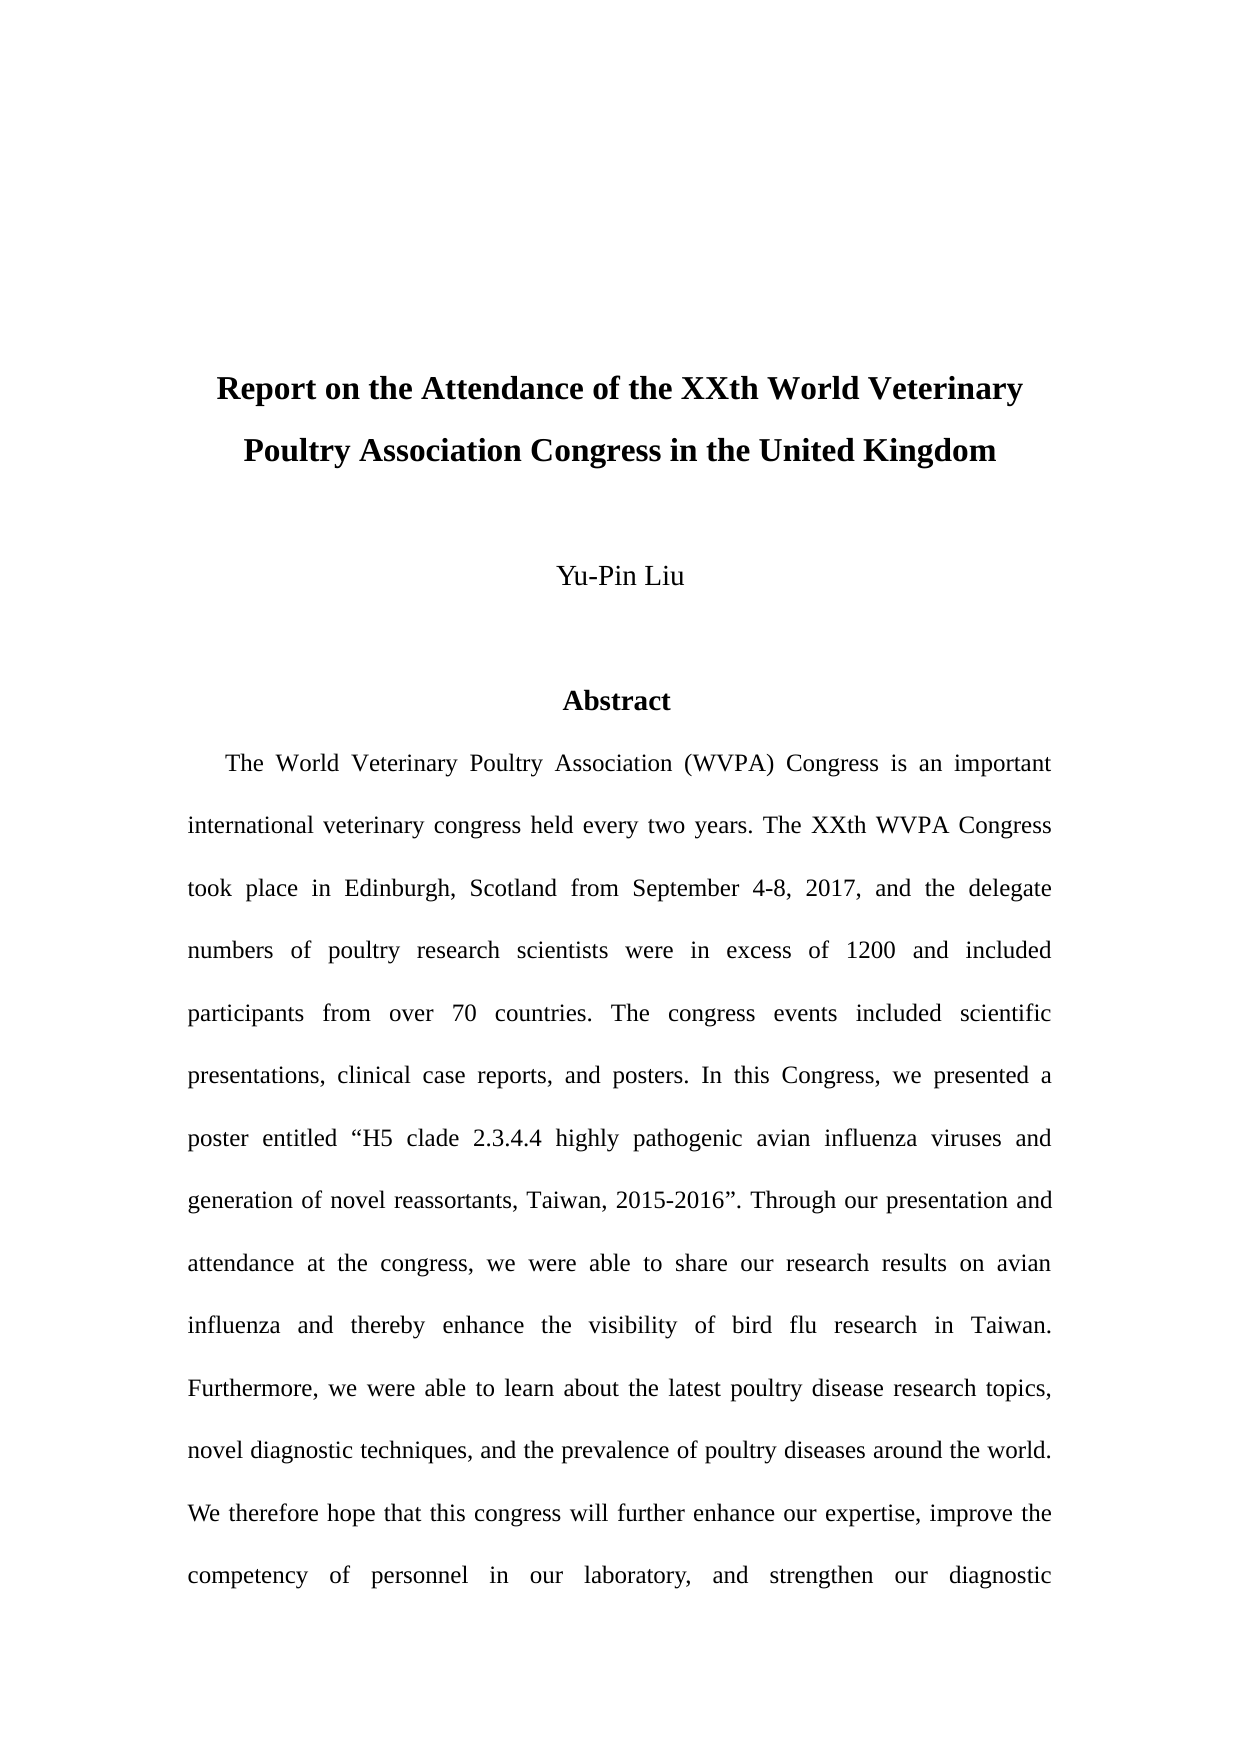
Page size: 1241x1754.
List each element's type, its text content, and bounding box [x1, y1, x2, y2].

text The World Veterinary Poultry Association (WVPA) Congress is an important international veterinary congress held every two years. The XXth WVPA Congress took place in Edinburgh, Scotland from September 4-8, 2017, and the delegate numbers of poultry research scientists were in excess of 1200 and included participants from over 70 countries. The congress events included scientific presentations, clinical case reports, and posters. In this Congress, we presented a poster entitled “H5 clade 2.3.4.4 highly pathogenic avian influenza viruses and generation of novel reassortants, Taiwan, 2015-2016”. Through our presentation and attendance at the congress, we were able to share our research results on avian influenza and thereby enhance the visibility of bird flu research in Taiwan. Furthermore, we were able to learn about the latest poultry disease research topics, novel diagnostic techniques, and the prevalence of poultry diseases around the world. We therefore hope that this congress will further enhance our expertise, improve the competency of personnel in our laboratory, and strengthen our diagnostic [187, 721, 1053, 1596]
text Abstract [187, 658, 1053, 721]
text Report on the Attendance of the XXth World Veterinary Poultry Association Congress in the United Kingdom [187, 346, 1053, 471]
text Yu-Pin Liu [187, 533, 1053, 596]
